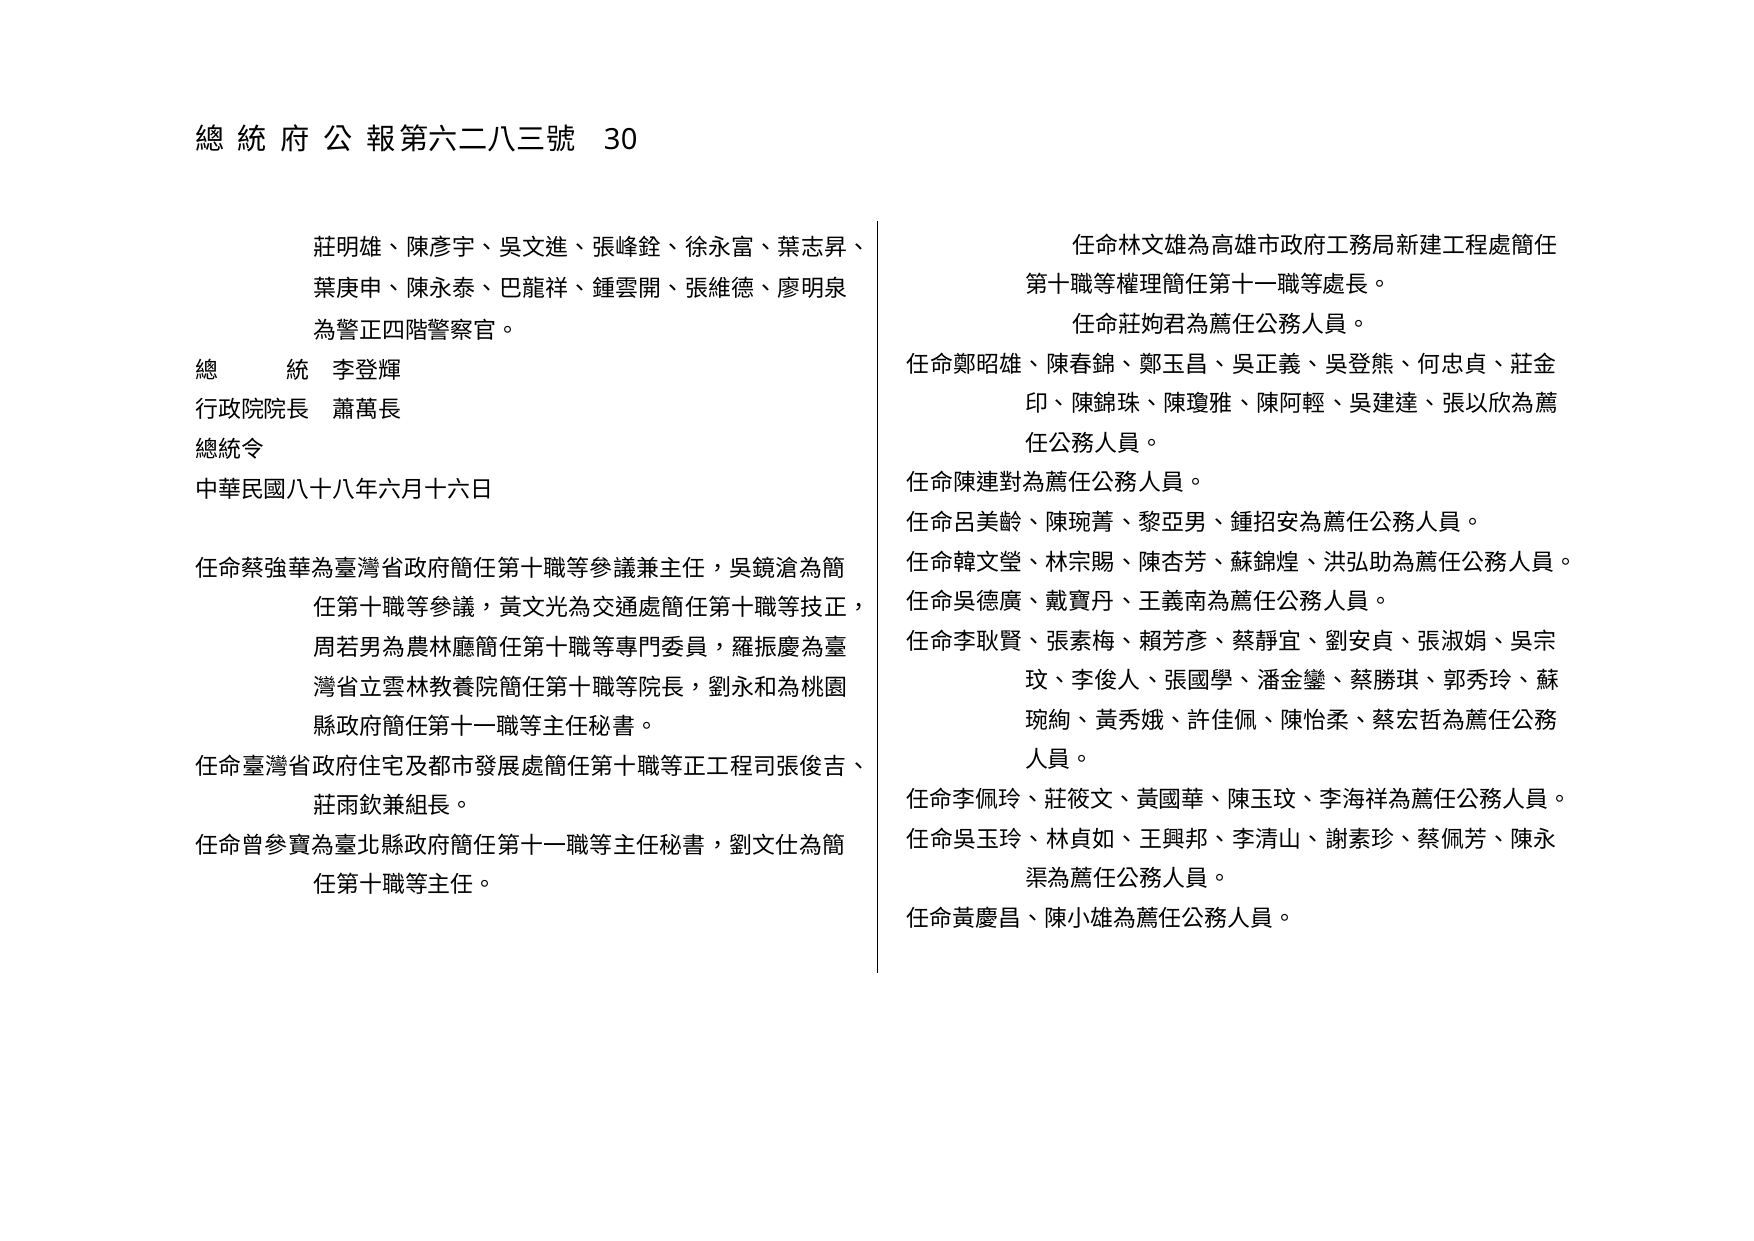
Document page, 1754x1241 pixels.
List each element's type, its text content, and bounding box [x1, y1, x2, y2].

text 任命黃慶昌、陳小雄為薦任公務人員。 [907, 894, 1559, 934]
text 總統令 [195, 426, 847, 465]
text 任命鄭昭雄、陳春錦、鄭玉昌、吳正義、吳登熊、何忠貞、莊金印、陳錦珠、陳瓊雅、陳阿輕、吳建達、張以欣為薦任公務人員。 [907, 340, 1559, 459]
text 任命莊姁君為薦任公務人員。 [1025, 301, 1559, 340]
text 任命臺灣省政府住宅及都市發展處簡任第十職等正工程司張俊吉、莊雨欽兼組長。 [195, 742, 847, 822]
text 任命林文雄為高雄市政府工務局新建工程處簡任第十職等權理簡任第十一職等處長。 [1025, 222, 1559, 301]
text 任命呂美齡、陳琬菁、黎亞男、鍾招安為薦任公務人員。 [907, 499, 1559, 538]
text 行政院院長 蕭萬長 [195, 386, 847, 426]
text 任命吳德廣、戴寶丹、王義南為薦任公務人員。 [907, 578, 1559, 617]
text 任命李佩玲、莊筱文、黃國華、陳玉玟、李海祥為薦任公務人員。 [907, 776, 1559, 815]
text 任命陳連對為薦任公務人員。 [907, 459, 1559, 499]
text 中華民國八十八年六月十六日 [195, 465, 847, 505]
text 總 統 李登輝 [195, 347, 847, 386]
text 任命吳玉玲、林貞如、王興邦、李清山、謝素珍、蔡佩芳、陳永渠為薦任公務人員。 [907, 815, 1559, 894]
text 任命韓文瑩、林宗賜、陳杏芳、蘇錦煌、洪弘助為薦任公務人員。 [907, 538, 1559, 578]
text 任命曾參寶為臺北縣政府簡任第十一職等主任秘書，劉文仕為簡任第十職等主任。 [195, 822, 847, 901]
text 任命方柳煌、胡振輝、陳文智、湯志中、張德光、盧正水、古文生、蔡其宏、謝賢信、江錦輝、翁舜星、鄭任三、童泰東、吳明泉、陶書芬、鍾清松、梁圳城、羅文東、鍾順福、劉坤旺、鄭銀山、曾意芳、范織坤、鄭勝峰、邱正雄、吳毓民、游文勝、王永武、鍾政華、王木風、曾文豪、王秋鴻、陳 興、劉名世、李春生、高武忠、莊順彬、江寶貴、許豐都、丁武杰、蔡弘志、郭朝文、張俊賢、陳漢文、陳宏田、林鼎喬、蔡孟儒、劉興棟、葉建宏、吳光明、李泱輯、溫裕宏、李中正、陳丁旺、鍾啟瑞、岳斯偉、林炎巨、陳健民、蔡文欽、楊孟青、莊明雄、陳彥宇、吳文進、張峰銓、徐永富、葉志昇、葉庚申、陳永泰、巴龍祥、鍾雲開、張維德、廖明泉為警正四階警察官。 [195, 222, 847, 347]
text 任命蔡強華為臺灣省政府簡任第十職等參議兼主任，吳鏡滄為簡任第十職等參議，黃文光為交通處簡任第十職等技正，周若男為農林廳簡任第十職等專門委員，羅振慶為臺灣省立雲林教養院簡任第十職等院長，劉永和為桃園縣政府簡任第十一職等主任秘書。 [195, 544, 847, 742]
text 任命李耿賢、張素梅、賴芳彥、蔡靜宜、劉安貞、張淑娟、吳宗玟、李俊人、張國學、潘金鑾、蔡勝琪、郭秀玲、蘇琬絢、黃秀娥、許佳佩、陳怡柔、蔡宏哲為薦任公務人員。 [907, 617, 1559, 776]
